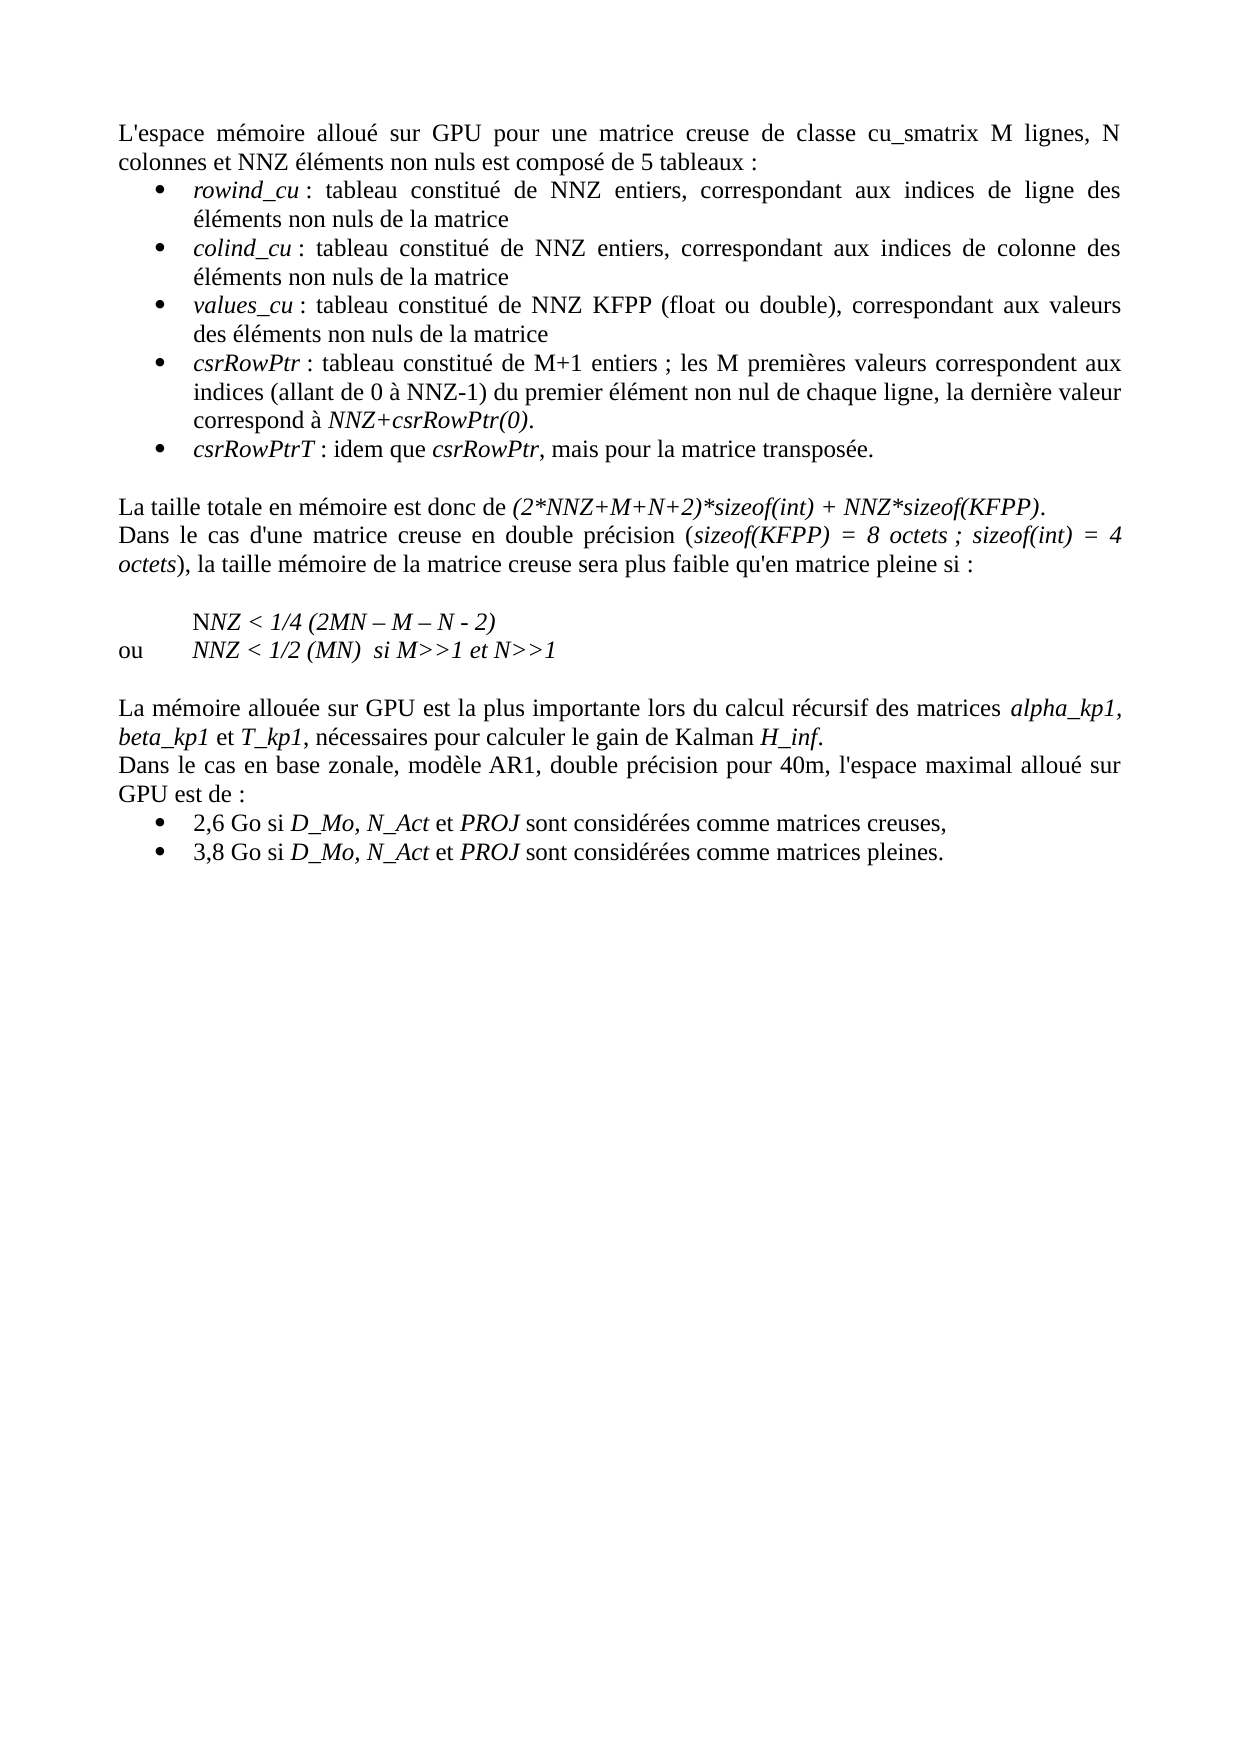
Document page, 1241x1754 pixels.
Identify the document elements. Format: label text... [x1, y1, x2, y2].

text La mémoire allouée sur GPU est la plus importante lors du calcul récursif des matrices alpha_kp1, beta_kp1 et T_kp1, nécessaires pour calculer le gain de Kalman H_inf. [118, 693, 1122, 751]
text Dans le cas d'une matrice creuse en double précision (sizeof(KFPP) = 8 octets ; sizeof(int) = 4 octets), la taille mémoire de la matrice creuse sera plus faible qu'en matrice pleine si : [118, 521, 1122, 578]
list csrRowPtrT : idem que csrRowPtr, mais pour la matrice transposée. [156, 434, 1122, 463]
text L'espace mémoire alloué sur GPU pour une matrice creuse de classe cu_smatrix M lignes, N colonnes et NNZ éléments non nuls est composé de 5 tableaux : [118, 118, 1122, 176]
list values_cu : tableau constitué de NNZ KFPP (float ou double), correspondant aux valeurs des éléments non nuls de la matrice [156, 291, 1122, 348]
list rowind_cu : tableau constitué de NNZ entiers, correspondant aux indices de ligne des éléments non nuls de la matrice [156, 176, 1122, 233]
list 2,6 Go si D_Mo, N_Act et PROJ sont considérées comme matrices creuses, [156, 808, 1122, 837]
text Dans le cas en base zonale, modèle AR1, double précision pour 40m, l'espace maximal alloué sur GPU est de : [118, 751, 1122, 808]
text NNZ < 1/4 (2MN – M – N - 2) [118, 607, 1122, 636]
list colind_cu : tableau constitué de NNZ entiers, correspondant aux indices de colonne des éléments non nuls de la matrice [156, 233, 1122, 291]
text La taille totale en mémoire est donc de (2*NNZ+M+N+2)*sizeof(int) + NNZ*sizeof(KFPP). [118, 492, 1122, 521]
list 3,8 Go si D_Mo, N_Act et PROJ sont considérées comme matrices pleines. [156, 837, 1122, 866]
text ou NNZ < 1/2 (MN) si M>>1 et N>>1 [118, 636, 1122, 664]
list csrRowPtr : tableau constitué de M+1 entiers ; les M premières valeurs correspondent aux indices (allant de 0 à NNZ-1) du premier élément non nul de chaque ligne, la dernière valeur correspond à NNZ+csrRowPtr(0). [156, 348, 1122, 434]
